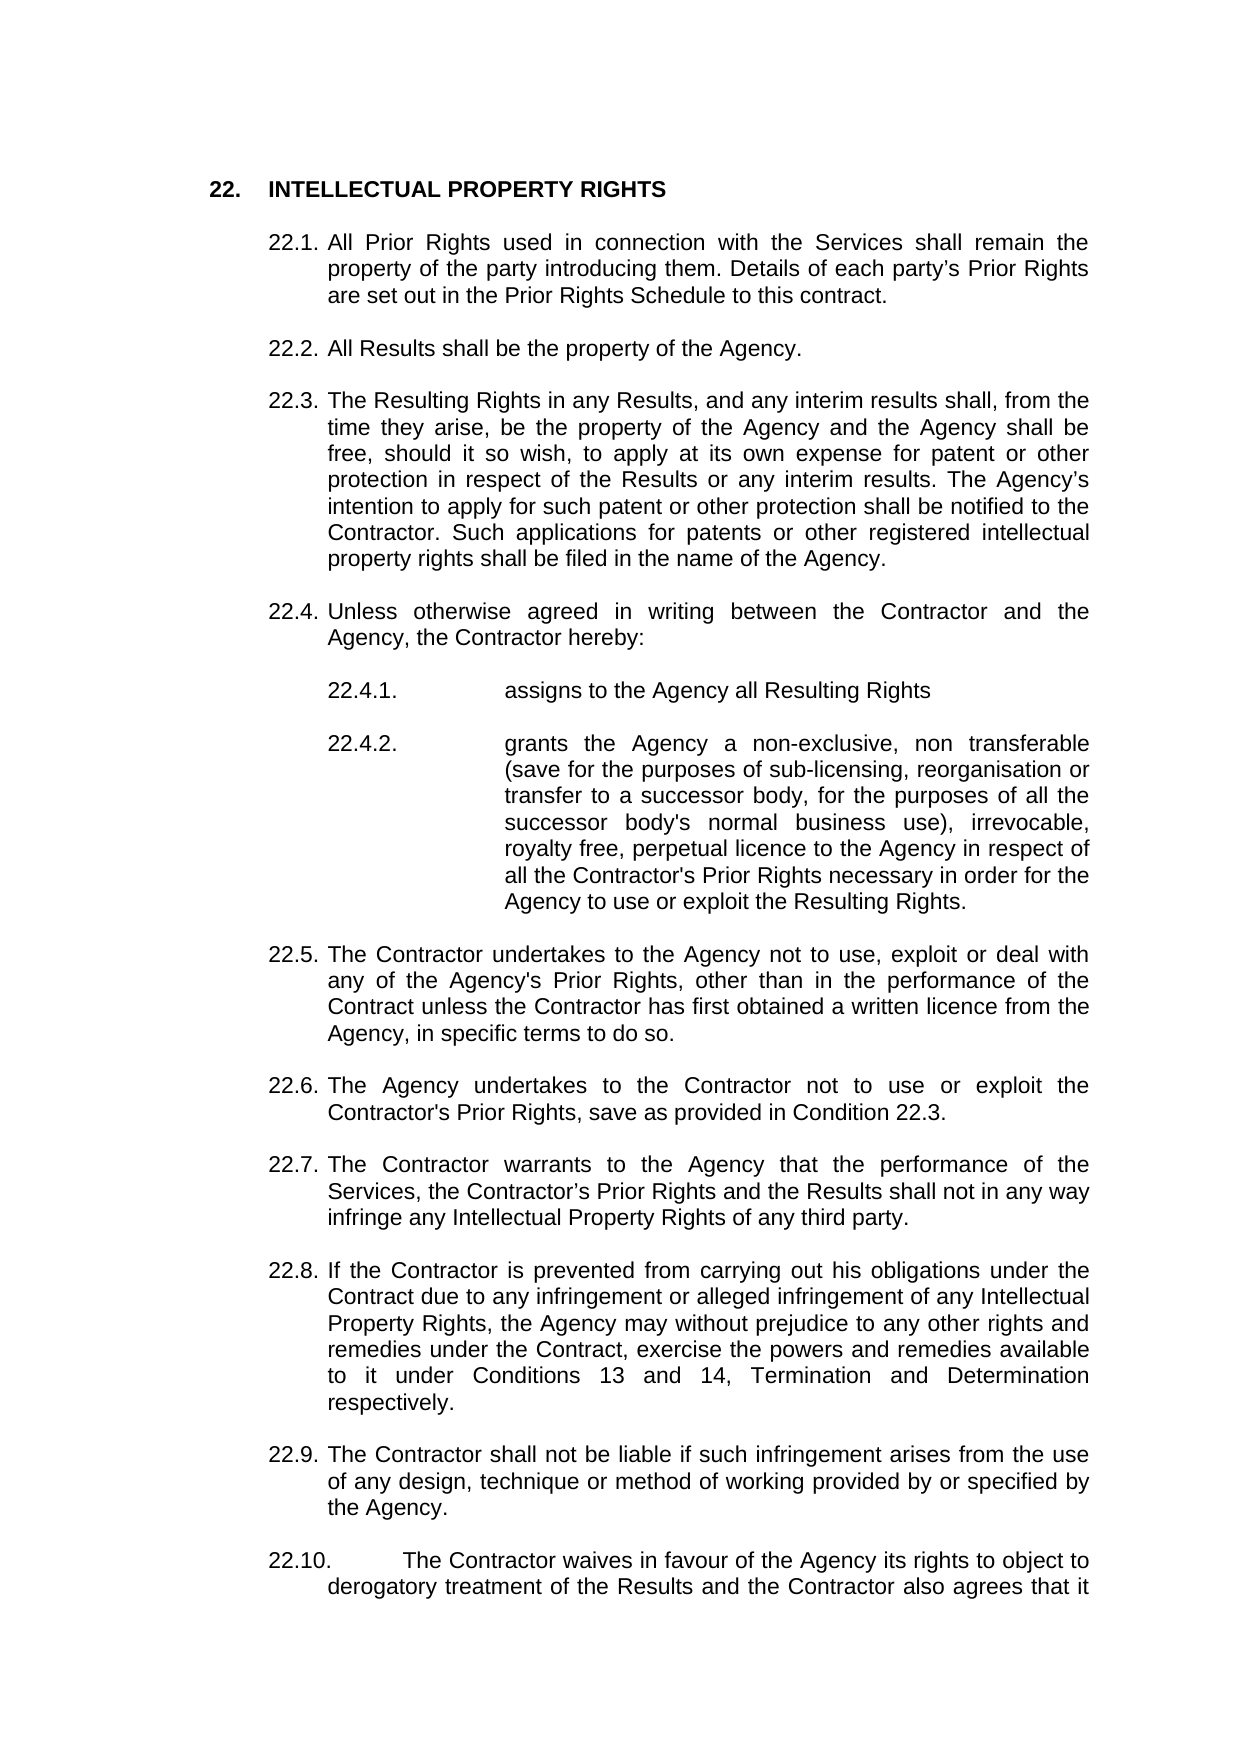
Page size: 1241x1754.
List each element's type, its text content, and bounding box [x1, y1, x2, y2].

list The Contractor waives in favour of the Agency its rights to object to derogatory treatment of the Results and the Contractor also agrees that it [268, 1547, 1090, 1599]
list Unless otherwise agreed in writing between the Contractor and the Agency, the Contractor hereby: [268, 598, 1090, 651]
list The Resulting Rights in any Results, and any interim results shall, from the time they arise, be the property of the Agency and the Agency shall be free, should it so wish, to apply at its own expense for patent or other protection in respect of the Results or any interim results. The Agency’s intention to apply for such patent or other protection shall be notified to the Contractor. Such applications for patents or other registered intellectual property rights shall be filed in the name of the Agency. [268, 387, 1090, 572]
list All Results shall be the property of the Agency. [268, 334, 1090, 361]
list If the Contractor is prevented from carrying out his obligations under the Contract due to any infringement or alleged infringement of any Intellectual Property Rights, the Agency may without prejudice to any other rights and remedies under the Contract, exercise the powers and remedies available to it under Conditions 13 and 14, Termination and Determination respectively. [268, 1257, 1090, 1415]
list The Contractor warrants to the Agency that the performance of the Services, the Contractor’s Prior Rights and the Results shall not in any way infringe any Intellectual Property Rights of any third party. [268, 1151, 1090, 1231]
list grants the Agency a non-exclusive, non transferable (save for the purposes of sub-licensing, reorganisation or transfer to a successor body, for the purposes of all the successor body's normal business use), irrevocable, royalty free, perpetual licence to the Agency in respect of all the Contractor's Prior Rights necessary in order for the Agency to use or exploit the Resulting Rights. [327, 730, 1090, 914]
list The Contractor undertakes to the Agency not to use, exploit or deal with any of the Agency's Prior Rights, other than in the performance of the Contract unless the Contractor has first obtained a written licence from the Agency, in specific terms to do so. [268, 941, 1090, 1046]
list assigns to the Agency all Resulting Rights [327, 677, 1090, 703]
list The Agency undertakes to the Contractor not to use or exploit the Contractor's Prior Rights, save as provided in Condition 22.3. [268, 1072, 1090, 1125]
list INTELLECTUAL PROPERTY RIGHTS [209, 176, 1090, 203]
list All Prior Rights used in connection with the Services shall remain the property of the party introducing them. Details of each party’s Prior Rights are set out in the Prior Rights Schedule to this contract. [268, 229, 1090, 308]
list The Contractor shall not be liable if such infringement arises from the use of any design, technique or method of working provided by or specified by the Agency. [268, 1441, 1090, 1520]
